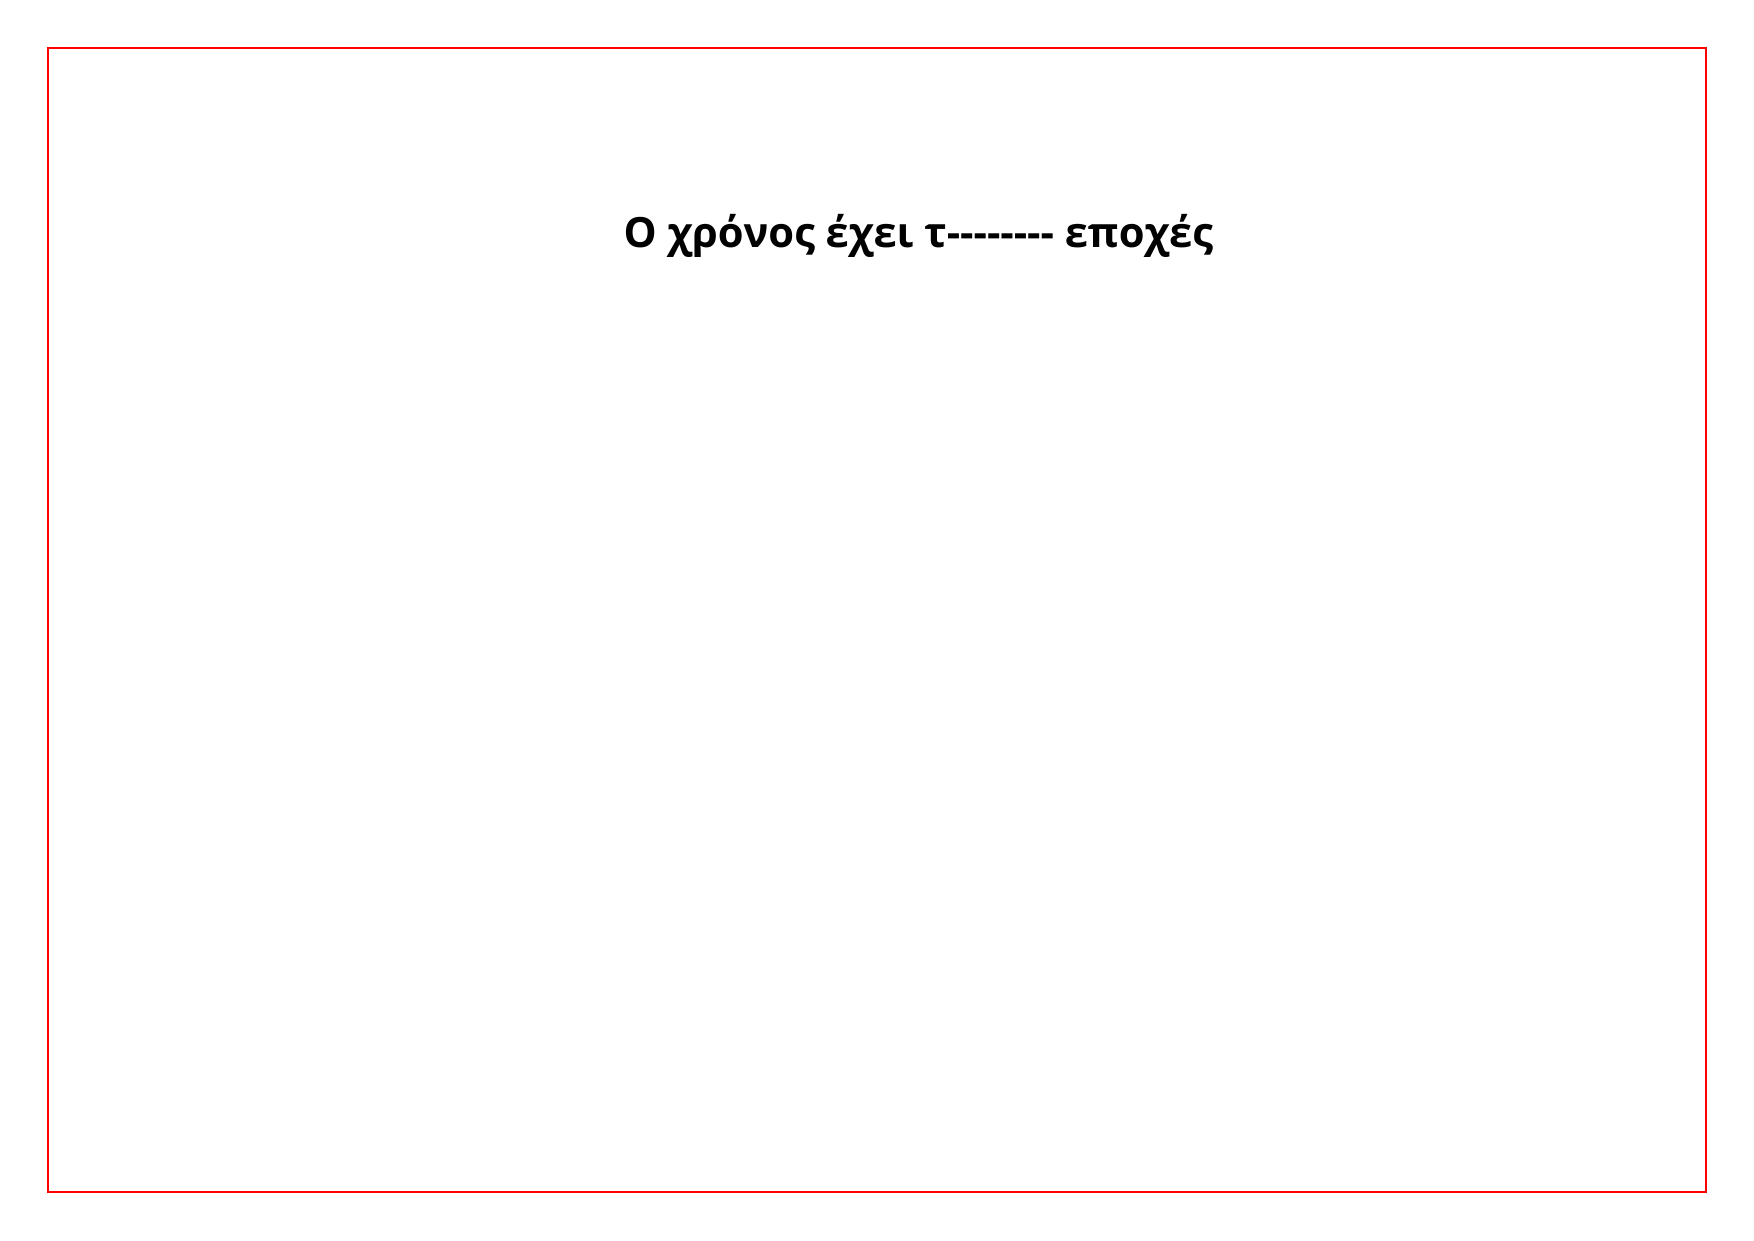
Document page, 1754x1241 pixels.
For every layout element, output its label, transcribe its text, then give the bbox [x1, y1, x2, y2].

text Ο χρόνος έχει τ-------- εποχές [271, 203, 1566, 259]
